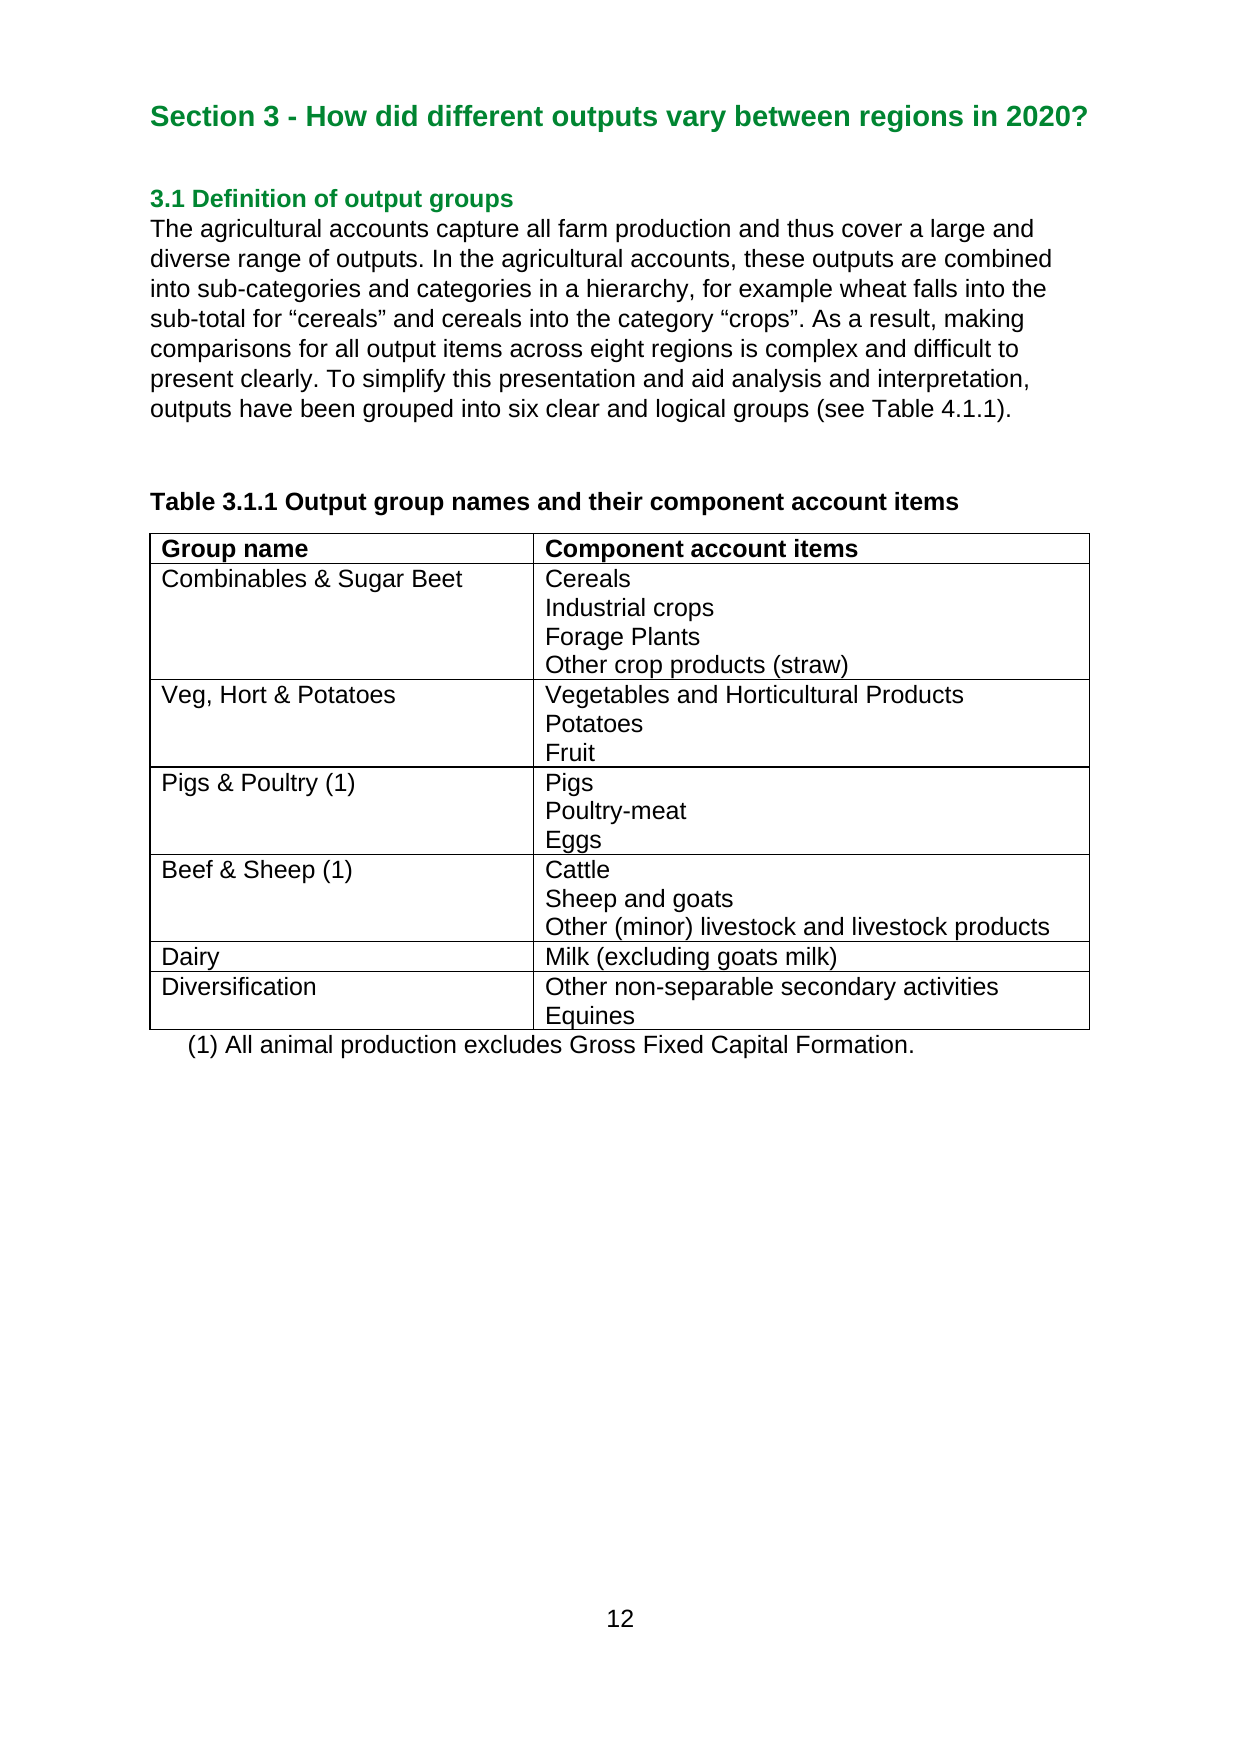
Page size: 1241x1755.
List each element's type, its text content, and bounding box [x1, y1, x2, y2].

table_cell Dairy [151, 942, 533, 971]
text The agricultural accounts capture all farm production and thus cover a large and diverse range of outputs. In the agricultural accounts, these outputs are combined into sub-categories and categories in a hierarchy, for example wheat falls into the sub-total for “cereals” and cereals into the category “crops”. As a result, making comparisons for all output items across eight regions is complex and difficult to present clearly. To simplify this presentation and aid analysis and interpretation, outputs have been grouped into six clear and logical groups (see Table 4.1.1). [150, 214, 1090, 422]
table_cell Diversification [151, 972, 533, 1029]
list All animal production excludes Gross Fixed Capital Formation. [187, 1030, 1090, 1059]
table_cell Vegetables and Horticultural Products Potatoes Fruit [534, 680, 1089, 766]
text Table 3.1.1 Output group names and their component account items [150, 487, 1090, 516]
table_header Group name [151, 534, 533, 563]
table_cell Veg, Hort & Potatoes [151, 680, 533, 766]
table_cell Other non-separable secondary activities Equines [534, 972, 1089, 1029]
table_cell Pigs & Poultry (1) [151, 768, 533, 854]
subtitle Section 3 - How did different outputs vary between regions in 2020? [150, 99, 1090, 132]
table_cell Pigs Poultry-meat Eggs [534, 768, 1089, 854]
table_cell Cereals Industrial crops Forage Plants Other crop products (straw) [534, 564, 1089, 679]
table_cell Combinables & Sugar Beet [151, 564, 533, 679]
table_cell Cattle Sheep and goats Other (minor) livestock and livestock products [534, 855, 1089, 941]
table_cell Milk (excluding goats milk) [534, 942, 1089, 971]
subtitle 3.1 Definition of output groups [150, 184, 1090, 213]
table_header Component account items [534, 534, 1089, 563]
table_cell Beef & Sheep (1) [151, 855, 533, 941]
